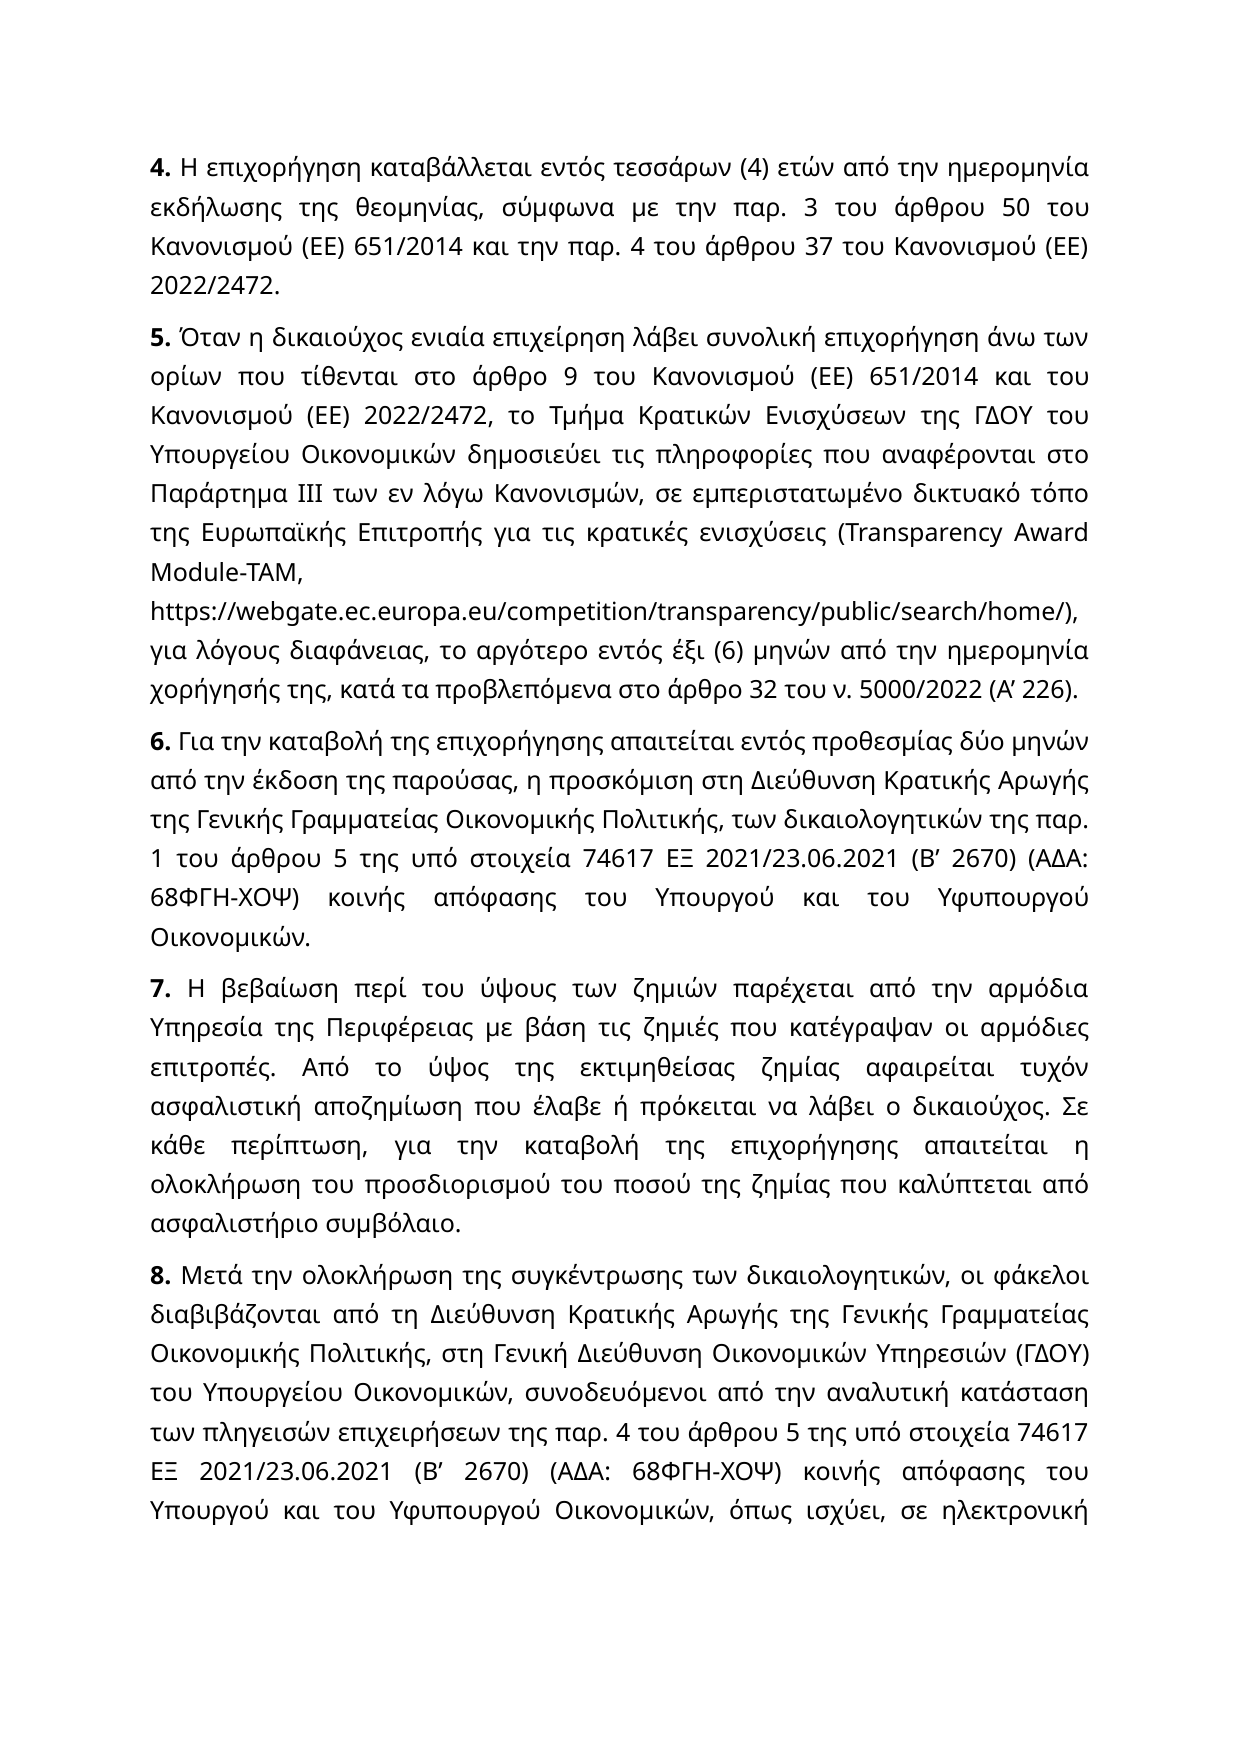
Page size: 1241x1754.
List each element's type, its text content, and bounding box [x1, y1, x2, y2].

text 6. Για την καταβολή της επιχορήγησης απαιτείται εντός προθεσμίας δύο μηνών από την έκδοση της παρούσας, η προσκόμιση στη Διεύθυνση Κρατικής Αρωγής της Γενικής Γραμματείας Οικονομικής Πολιτικής, των δικαιολογητικών της παρ. 1 του άρθρου 5 της υπό στοιχεία 74617 ΕΞ 2021/23.06.2021 (Β’ 2670) (ΑΔΑ: 68ΦΓΗ-ΧΟΨ) κοινής απόφασης του Υπουργού και του Υφυπουργού Οικονομικών. [150, 723, 1090, 953]
text 7. Η βεβαίωση περί του ύψους των ζημιών παρέχεται από την αρμόδια Υπηρεσία της Περιφέρειας με βάση τις ζημιές που κατέγραψαν οι αρμόδιες επιτροπές. Από το ύψος της εκτιμηθείσας ζημίας αφαιρείται τυχόν ασφαλιστική αποζημίωση που έλαβε ή πρόκειται να λάβει ο δικαιούχος. Σε κάθε περίπτωση, για την καταβολή της επιχορήγησης απαιτείται η ολοκλήρωση του προσδιορισμού του ποσού της ζημίας που καλύπτεται από ασφαλιστήριο συμβόλαιο. [150, 971, 1090, 1240]
text 8. Μετά την ολοκλήρωση της συγκέντρωσης των δικαιολογητικών, οι φάκελοι διαβιβάζονται από τη Διεύθυνση Κρατικής Αρωγής της Γενικής Γραμματείας Οικονομικής Πολιτικής, στη Γενική Διεύθυνση Οικονομικών Υπηρεσιών (ΓΔΟΥ) του Υπουργείου Οικονομικών, συνοδευόμενοι από την αναλυτική κατάσταση των πληγεισών επιχειρήσεων της παρ. 4 του άρθρου 5 της υπό στοιχεία 74617 ΕΞ 2021/23.06.2021 (Β’ 2670) (ΑΔΑ: 68ΦΓΗ-ΧΟΨ) κοινής απόφασης του Υπουργού και του Υφυπουργού Οικονομικών, όπως ισχύει, σε ηλεκτρονική [150, 1257, 1090, 1527]
text 5. Όταν η δικαιούχος ενιαία επιχείρηση λάβει συνολική επιχορήγηση άνω των ορίων που τίθενται στο άρθρο 9 του Κανονισμού (ΕΕ) 651/2014 και του Κανονισμού (ΕΕ) 2022/2472, το Τμήμα Κρατικών Ενισχύσεων της ΓΔΟΥ του Υπουργείου Οικονομικών δημοσιεύει τις πληροφορίες που αναφέρονται στο Παράρτημα III των εν λόγω Κανονισμών, σε εμπεριστατωμένο δικτυακό τόπο της Ευρωπαϊκής Επιτροπής για τις κρατικές ενισχύσεις (Transparency Award Module-TAM, https://webgate.ec.europa.eu/competition/transparency/public/search/home/), για λόγους διαφάνειας, το αργότερο εντός έξι (6) μηνών από την ημερομηνία χορήγησής της, κατά τα προβλεπόμενα στο άρθρο 32 του ν. 5000/2022 (Α’ 226). [150, 319, 1090, 706]
text 4. Η επιχορήγηση καταβάλλεται εντός τεσσάρων (4) ετών από την ημερομηνία εκδήλωσης της θεομηνίας, σύμφωνα με την παρ. 3 του άρθρου 50 του Κανονισμού (ΕΕ) 651/2014 και την παρ. 4 του άρθρου 37 του Κανονισμού (ΕΕ) 2022/2472. [150, 150, 1090, 302]
